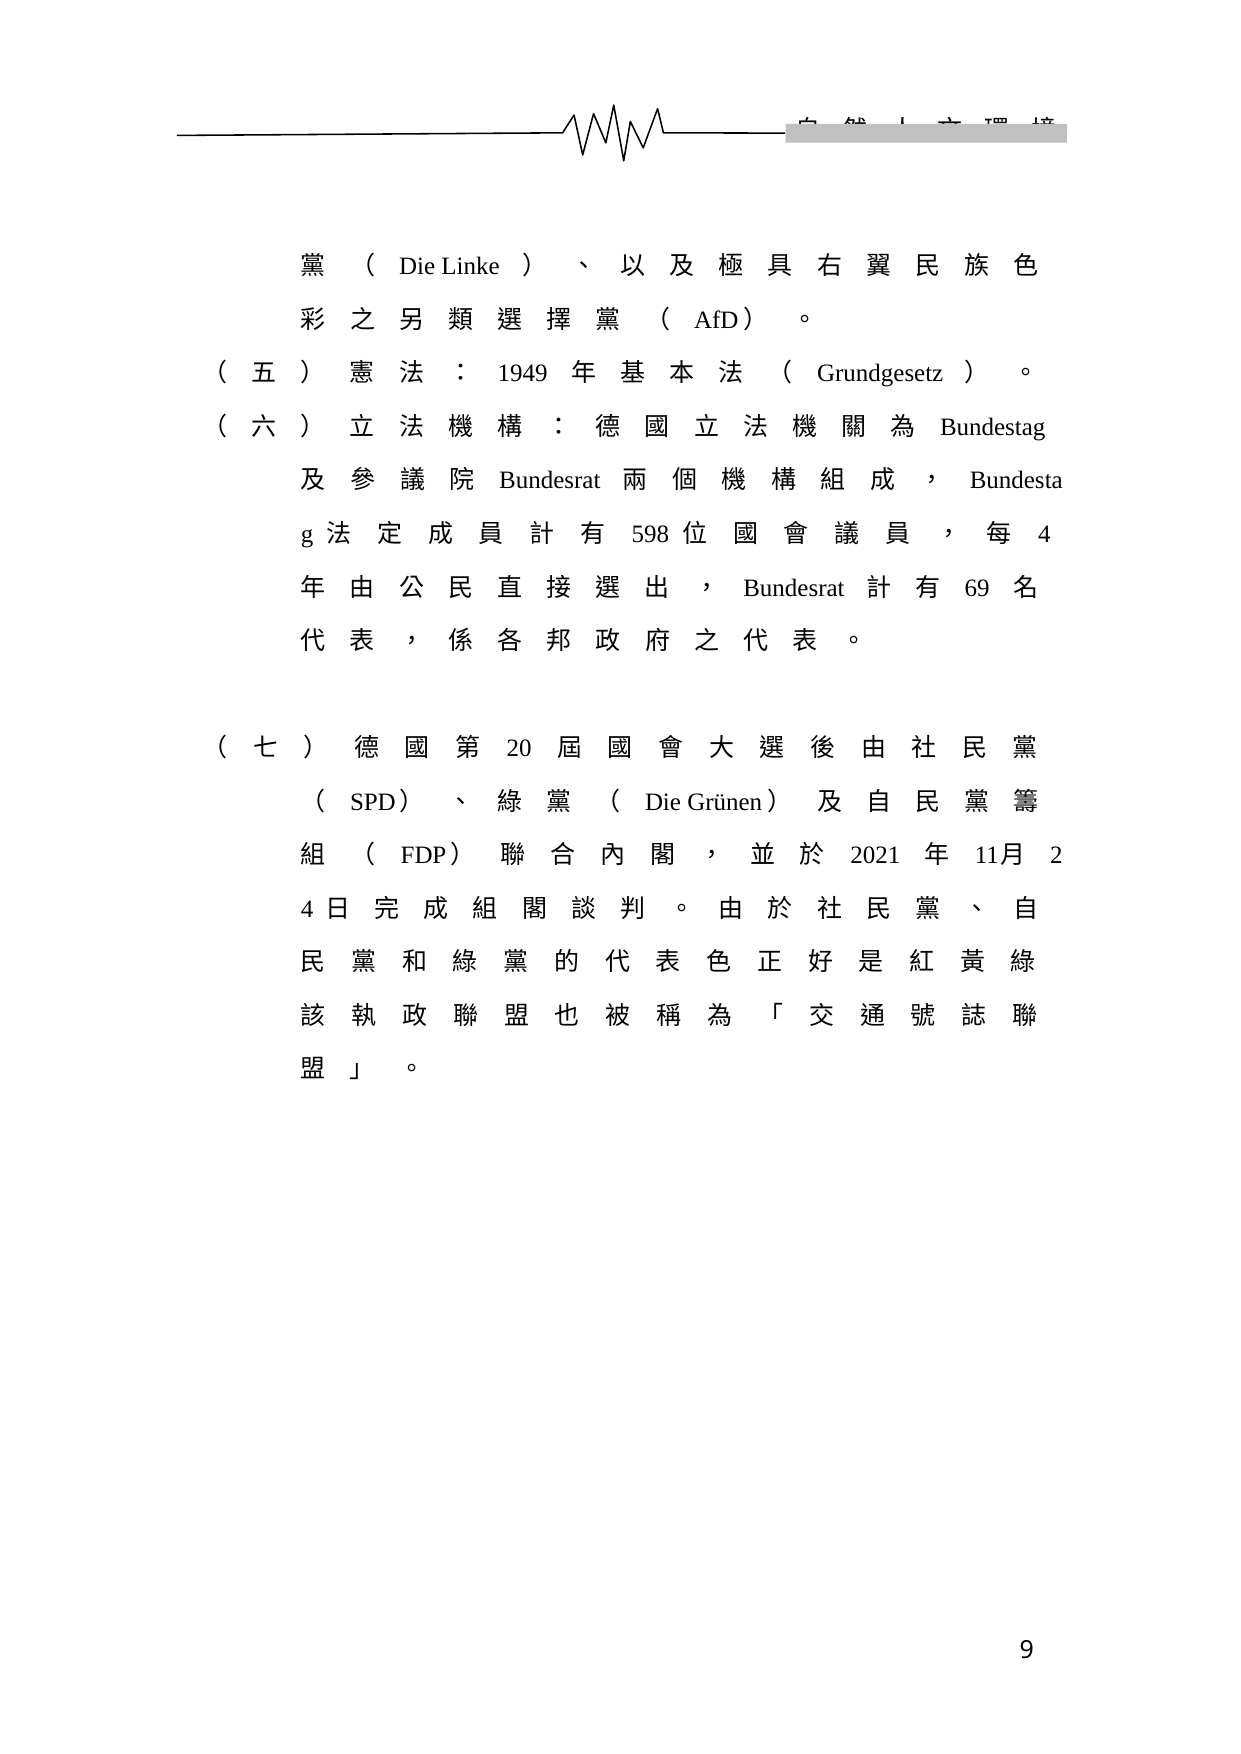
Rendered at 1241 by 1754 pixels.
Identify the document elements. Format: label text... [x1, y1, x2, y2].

text （六）立法機構：德國立法機關為Bundestag及參議院Bundesrat兩個機構組成，Bundestag法定成員計有598位國會議員，每4年由公民直接選出，Bundesrat計有69名代表，係各邦政府之代表。 [202, 398, 1063, 666]
text （七）德國第20屆國會大選後由社民黨（SPD）、綠黨（Die Grünen）及自民黨籌組（FDP）聯合內閣，並於2021年11月24日完成組閣談判。由於社民黨、自民黨和綠黨的代表色正好是紅黃綠，該執政聯盟也被稱為「交通號誌聯盟」。 [202, 719, 1063, 1094]
text （五）憲法：1949年基本法（Grundgesetz）。 [202, 344, 1063, 398]
text 黨（Die Linke）、以及極具右翼民族色彩之另類選擇黨（AfD）。 [202, 237, 1063, 344]
